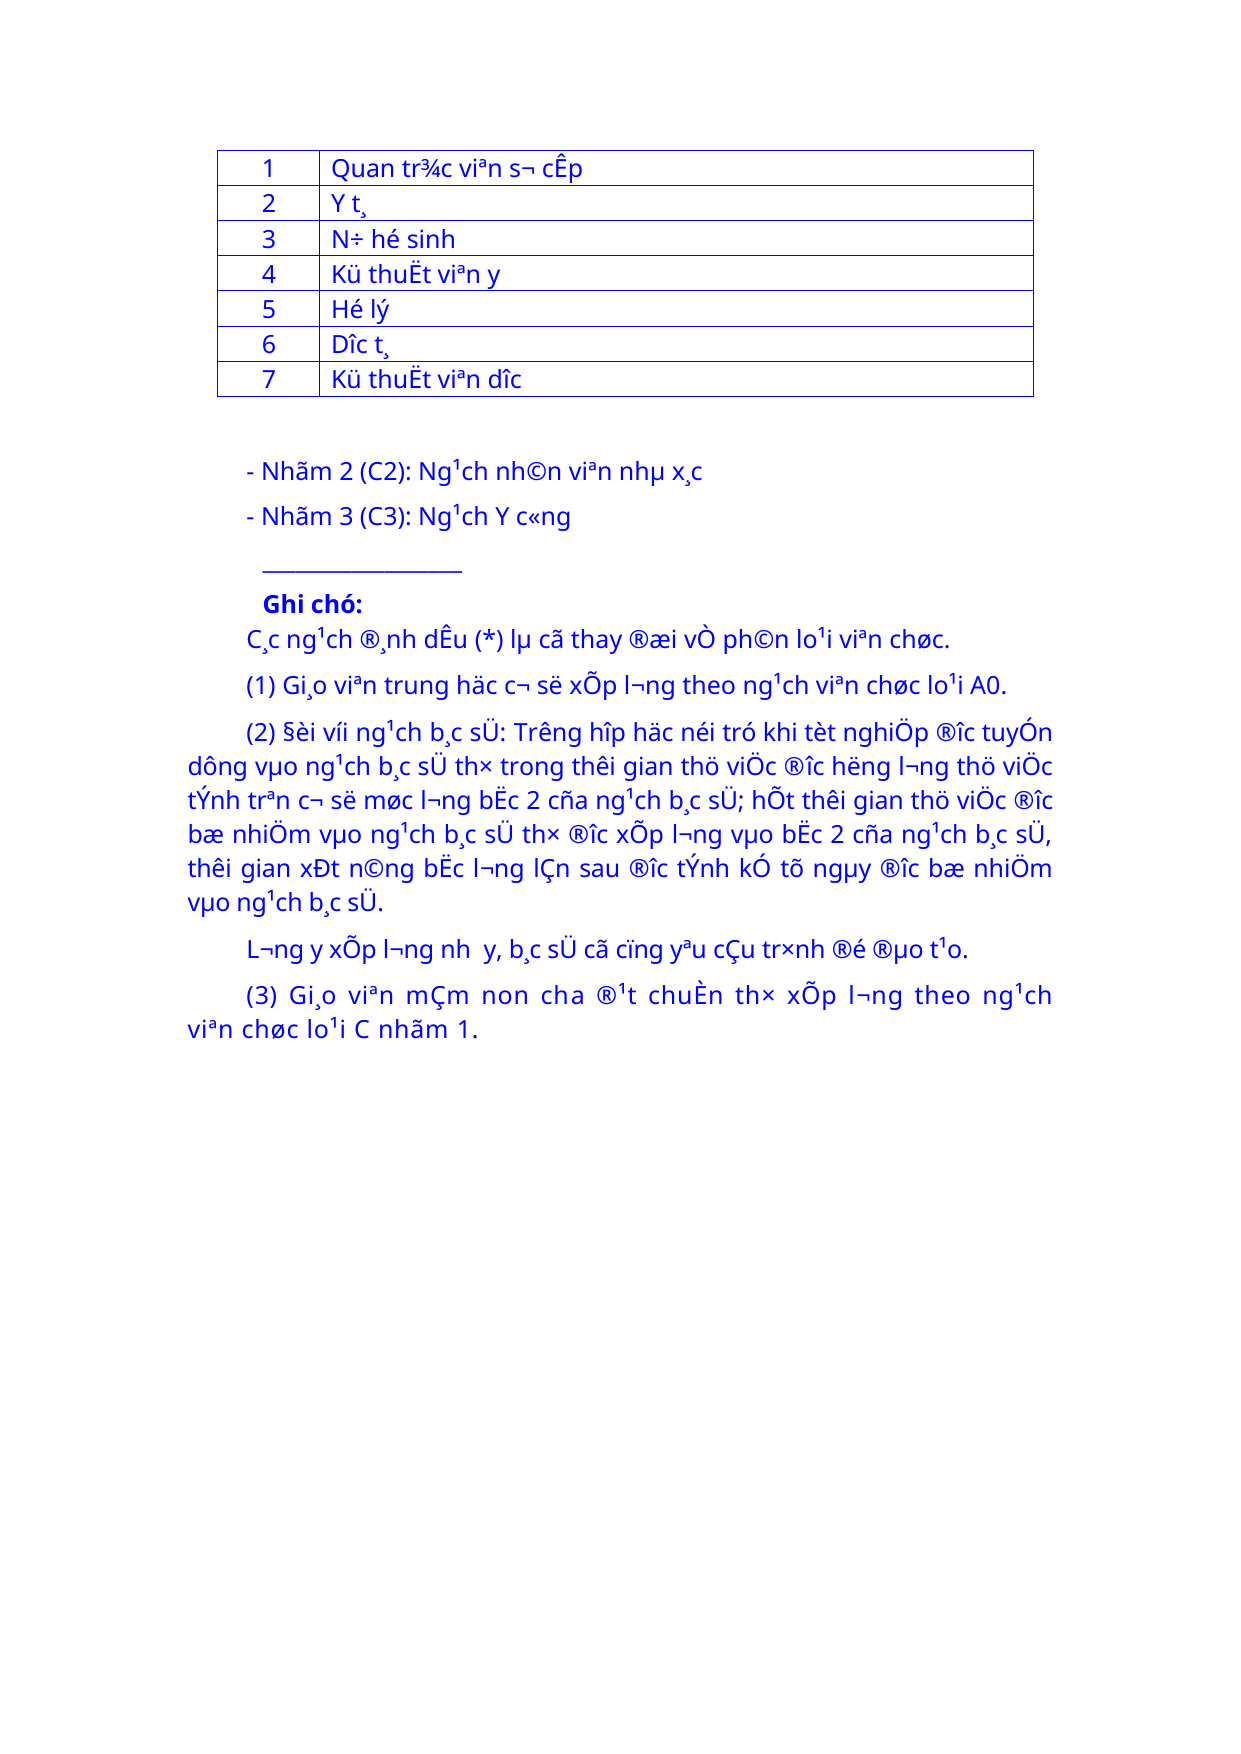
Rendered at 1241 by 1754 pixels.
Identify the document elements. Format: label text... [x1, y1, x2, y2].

table_cell 7 [218, 362, 319, 396]
text __________________ [262, 543, 1053, 577]
text L­¬ng y xÕp l­¬ng nh­ y, b¸c sÜ cã cïng yªu cÇu tr×nh ®é ®µo t¹o. [187, 931, 1053, 965]
table_cell 5 [218, 291, 319, 326]
text - Nhãm 2 (C2): Ng¹ch nh©n viªn nhµ x¸c [187, 454, 1053, 488]
text (3) Gi¸o viªn mÇm non ch­a ®¹t chuÈn th× xÕp l­¬ng theo ng¹ch viªn chøc lo¹i C nhãm 1. [187, 978, 1053, 1046]
text - Nhãm 3 (C3): Ng¹ch Y c«ng [187, 498, 1053, 532]
text (2) §èi víi ng¹ch b¸c sÜ: Tr­êng hîp häc néi tró khi tèt nghiÖp ®­îc tuyÓn dông vµo ng¹ch b¸c sÜ th× trong thêi gian thö viÖc ®­îc h­ëng l­¬ng thö viÖc tÝnh trªn c¬ së møc l­¬ng bËc 2 cña ng¹ch b¸c sÜ; hÕt thêi gian thö viÖc ®­îc bæ nhiÖm vµo ng¹ch b¸c sÜ th× ®­îc xÕp l­¬ng vµo bËc 2 cña ng¹ch b¸c sÜ, thêi gian xÐt n©ng bËc l­¬ng lÇn sau ®­îc tÝnh kÓ tõ ngµy ®­îc bæ nhiÖm vµo ng¹ch b¸c sÜ. [187, 714, 1053, 919]
text C¸c ng¹ch ®¸nh dÊu (*) lµ cã thay ®æi vÒ ph©n lo¹i viªn chøc. [187, 621, 1053, 655]
table_cell 4 [218, 256, 319, 290]
table_cell N÷ hé sinh [320, 221, 1033, 255]
table_cell Y t¸ [320, 186, 1033, 220]
table_cell 6 [218, 327, 319, 361]
table_cell 3 [218, 221, 319, 255]
table_cell Kü thuËt viªn d­îc [320, 362, 1033, 396]
table_cell Hé lý [320, 291, 1033, 326]
text (1) Gi¸o viªn trung häc c¬ së xÕp l­¬ng theo ng¹ch viªn chøc lo¹i A0. [187, 668, 1053, 702]
table_cell 2 [218, 186, 319, 220]
table_cell Kü thuËt viªn y [320, 256, 1033, 290]
table_cell Quan tr¾c viªn s¬ cÊp [320, 151, 1033, 185]
table_cell 1 [218, 151, 319, 185]
table_cell D­îc t¸ [320, 327, 1033, 361]
text Ghi chó: [262, 587, 1053, 621]
